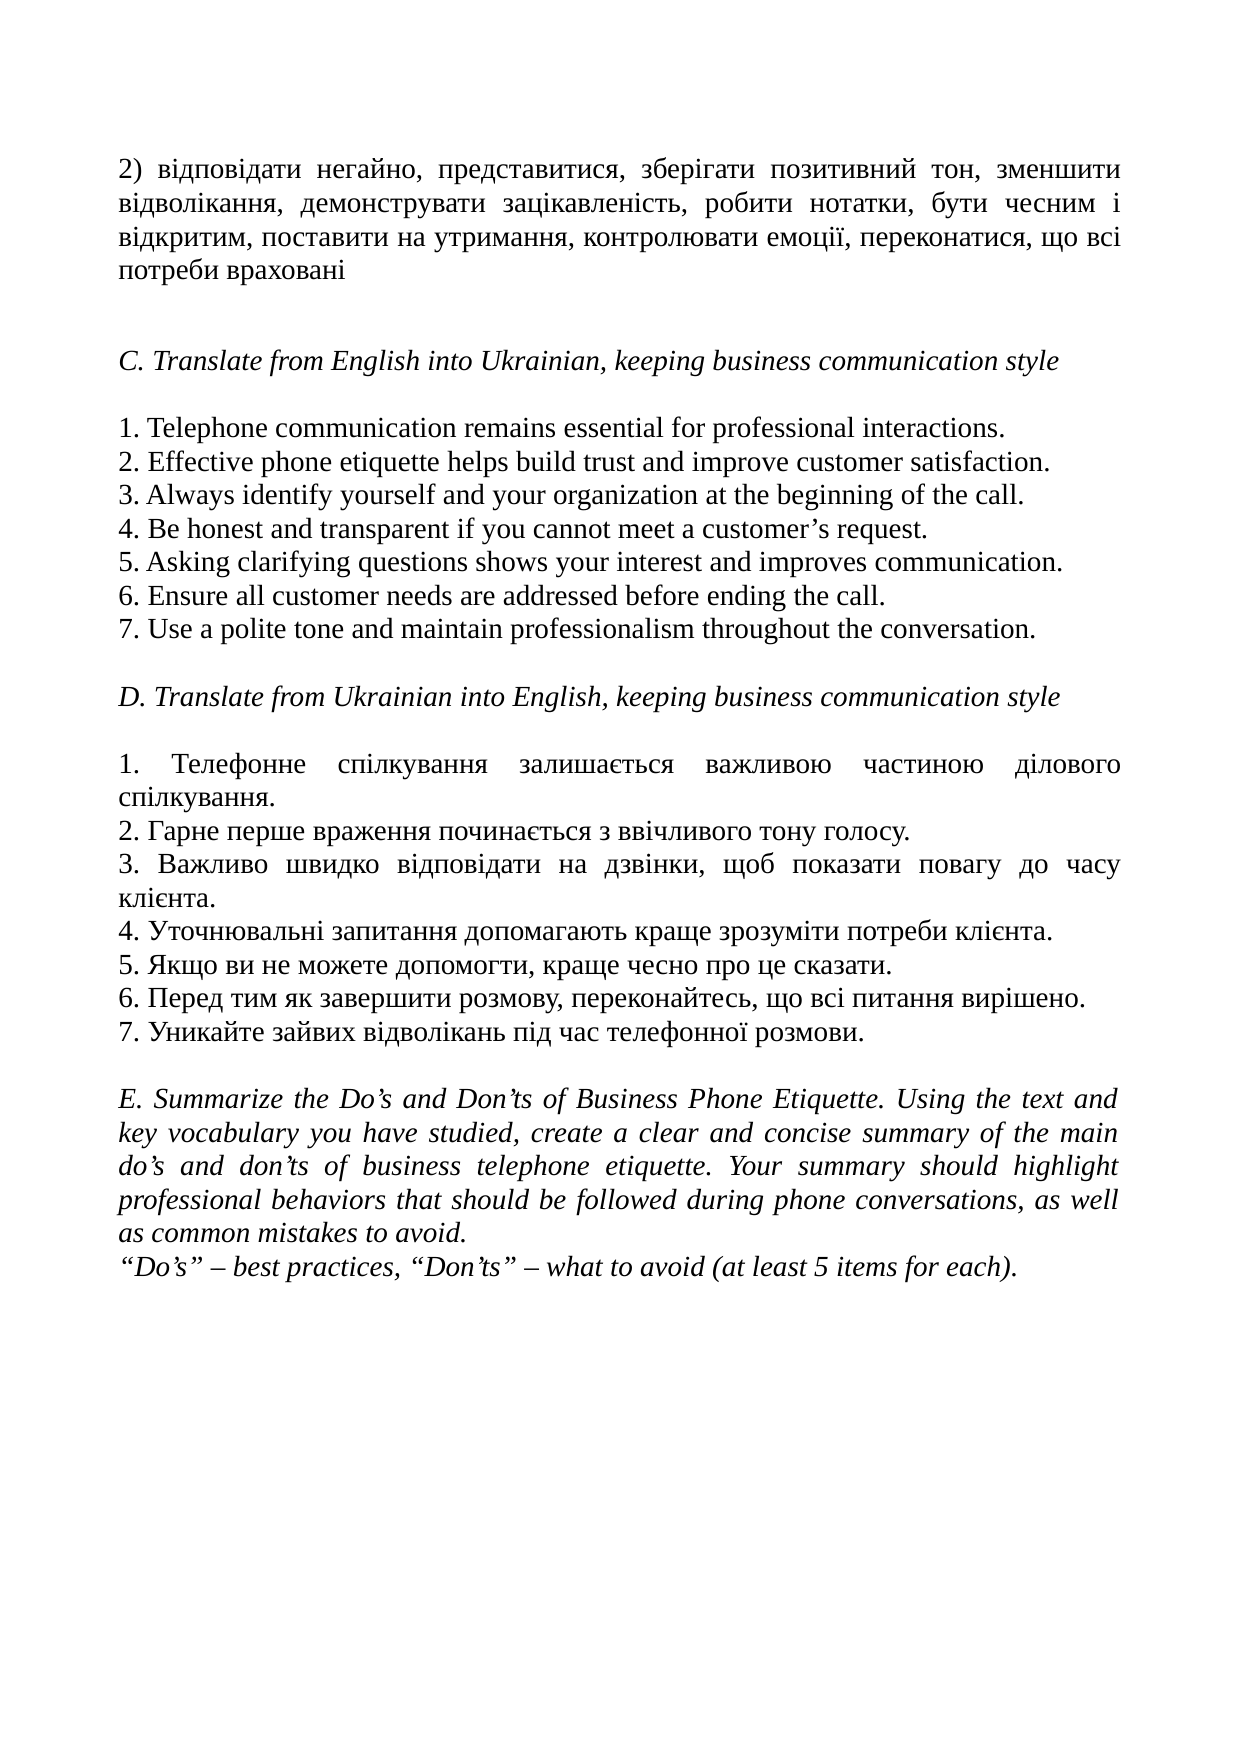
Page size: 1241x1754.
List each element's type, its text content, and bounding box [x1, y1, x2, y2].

text “Do’s” – best practices, “Don’ts” – what to avoid (at least 5 items for each). [118, 1249, 1122, 1282]
text 7. Уникайте зайвих відволікань під час телефонної розмови. [118, 1014, 1122, 1048]
text 4. Уточнювальні запитання допомагають краще зрозуміти потреби клієнта. [118, 913, 1122, 947]
text 5. Asking clarifying questions shows your interest and improves communication. [118, 544, 1122, 578]
text 1. Telephone communication remains essential for professional interactions. [118, 410, 1122, 444]
text 2) відповідати негайно, представитися, зберігати позитивний тон, зменшити відволікання, демонструвати зацікавленість, робити нотатки, бути чесним і відкритим, поставити на утримання, контролювати емоції, переконатися, що всі потреби враховані [118, 152, 1122, 286]
text 4. Be honest and transparent if you cannot meet a customer’s request. [118, 511, 1122, 544]
text 2. Effective phone etiquette helps build trust and improve customer satisfaction. [118, 444, 1122, 477]
text 6. Ensure all customer needs are addressed before ending the call. [118, 578, 1122, 612]
text 3. Always identify yourself and your organization at the beginning of the call. [118, 477, 1122, 511]
text E. Summarize the Do’s and Don’ts of Business Phone Etiquette. Using the text and key vocabulary you have studied, create a clear and concise summary of the main do’s and don’ts of business telephone etiquette. Your summary should highlight professional behaviors that should be followed during phone conversations, as well as common mistakes to avoid. [118, 1081, 1122, 1249]
text 3. Важливо швидко відповідати на дзвінки, щоб показати повагу до часу клієнта. [118, 846, 1122, 913]
text 7. Use a polite tone and maintain professionalism throughout the conversation. [118, 612, 1122, 645]
text 5. Якщо ви не можете допомогти, краще чесно про це сказати. [118, 947, 1122, 981]
text 6. Перед тим як завершити розмову, переконайтесь, що всі питання вирішено. [118, 981, 1122, 1014]
text 1. Телефонне спілкування залишається важливою частиною ділового спілкування. [118, 746, 1122, 813]
text 2. Гарне перше враження починається з ввічливого тону голосу. [118, 813, 1122, 846]
text D. Translate from Ukrainian into English, keeping business communication style [118, 679, 1122, 712]
text C. Translate from English into Ukrainian, keeping business communication style [118, 343, 1122, 377]
